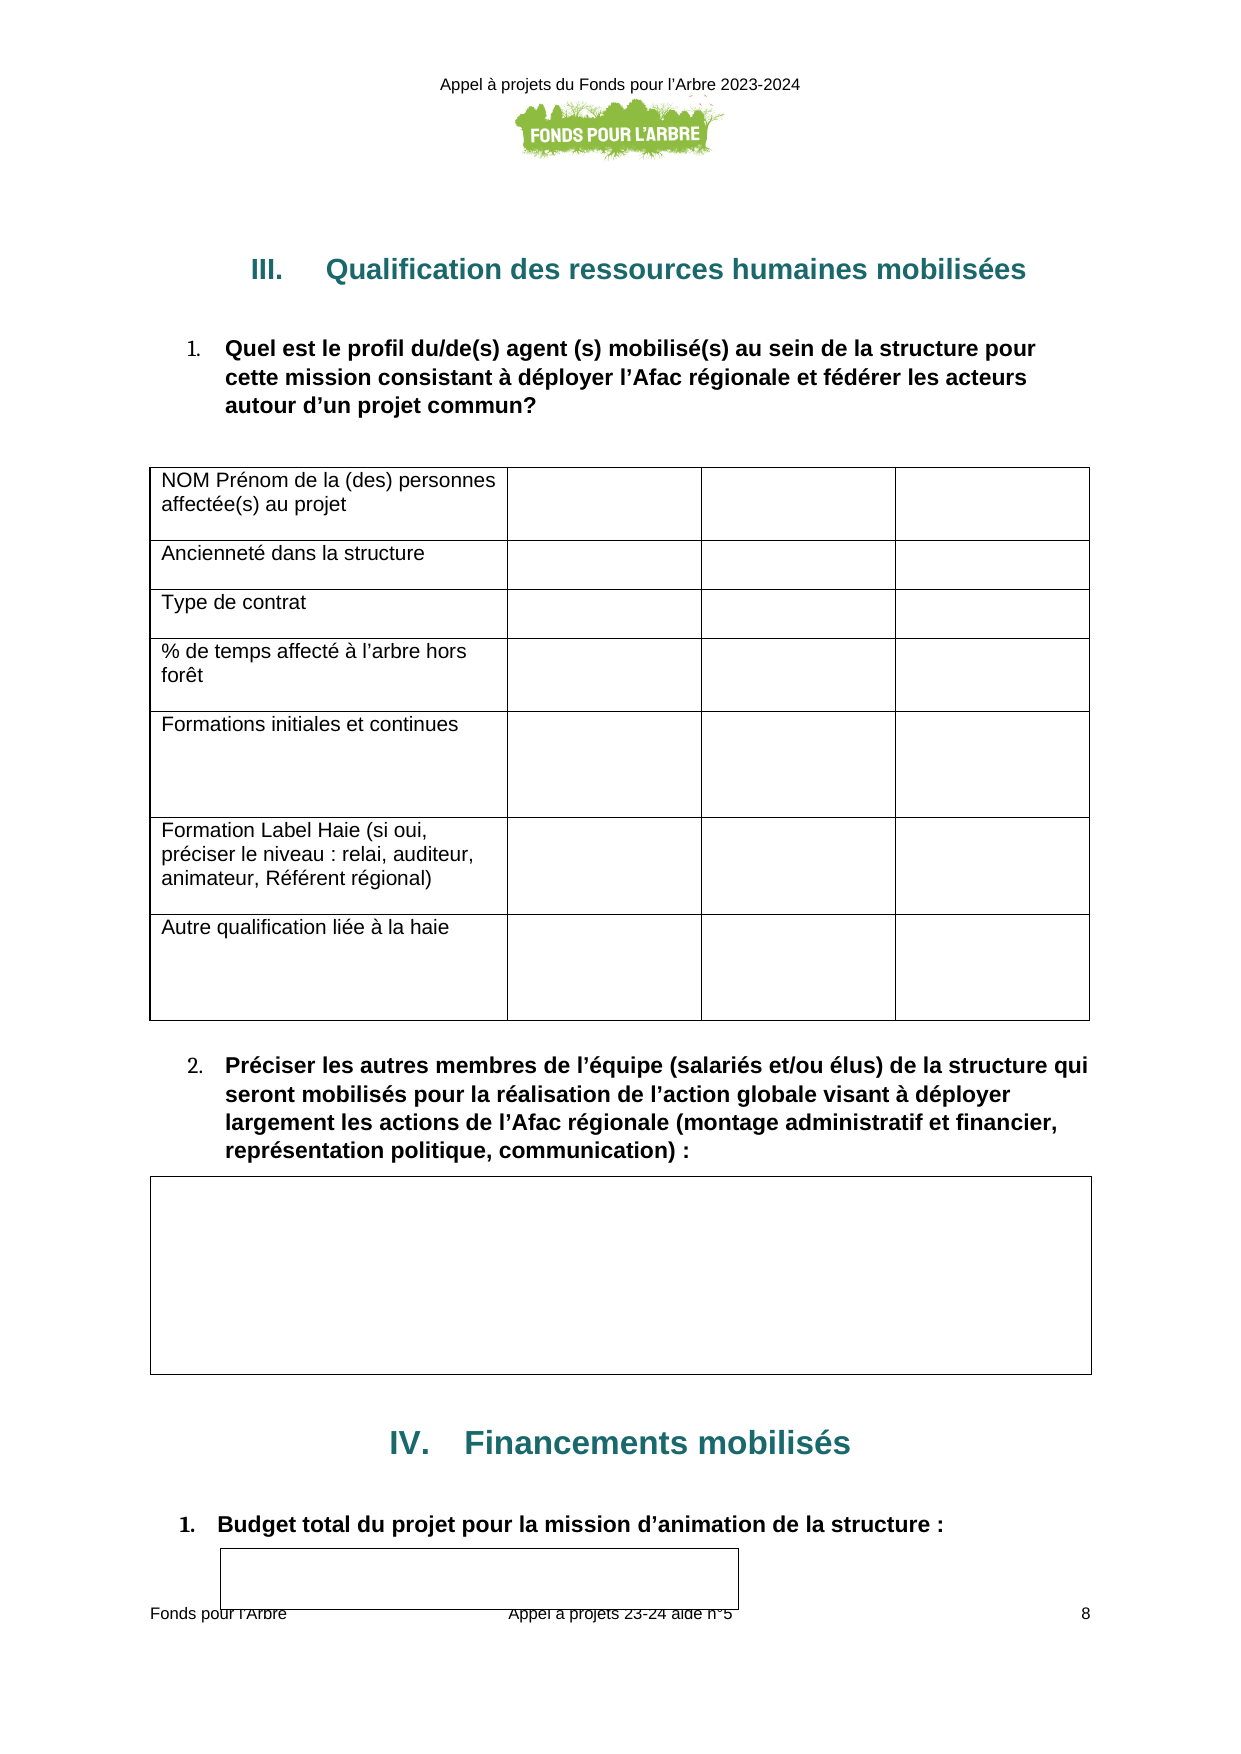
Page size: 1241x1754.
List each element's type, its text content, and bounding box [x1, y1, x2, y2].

table_cell [702, 639, 895, 711]
table_header [508, 468, 701, 540]
list Budget total du projet pour la mission d’animation de la structure : [221, 1549, 738, 1609]
table_cell [508, 818, 701, 914]
list Budget total du projet pour la mission d’animation de la structure : [179, 1511, 1091, 1538]
table_cell [508, 712, 701, 817]
table_header [896, 468, 1089, 540]
table_cell [702, 712, 895, 817]
table_cell [508, 590, 701, 638]
list Qualification des ressources humaines mobilisées [187, 252, 1091, 286]
table_cell Formation Label Haie (si oui, préciser le niveau : relai, auditeur, animateur, Référent régional) [151, 818, 507, 914]
list Préciser les autres membres de l’équipe (salariés et/ou élus) de la structure qui seront mobilisés pour la réalisation de l’action globale visant à déployer largement les actions de l’Afac régionale (montage administratif et financier, représentation politique, communication) : [187, 1052, 1091, 1163]
list [151, 1177, 1091, 1374]
table_cell [896, 639, 1089, 711]
list Financements mobilisés [150, 1423, 1091, 1462]
table_cell [702, 915, 895, 1020]
table_cell [896, 541, 1089, 589]
list Quel est le profil du/de(s) agent (s) mobilisé(s) au sein de la structure pour cette mission consistant à déployer l’Afac régionale et fédérer les acteurs autour d’un projet commun? [187, 335, 1091, 418]
table_cell [702, 541, 895, 589]
table_cell [896, 915, 1089, 1020]
table_cell % de temps affecté à l’arbre hors forêt [151, 639, 507, 711]
table_cell [896, 818, 1089, 914]
table_cell [896, 712, 1089, 817]
table_cell [702, 818, 895, 914]
table_cell [702, 590, 895, 638]
table_cell [896, 590, 1089, 638]
table_header NOM Prénom de la (des) personnes affectée(s) au projet [151, 468, 507, 540]
table_cell Type de contrat [151, 590, 507, 638]
table_cell Ancienneté dans la structure [151, 541, 507, 589]
table_cell [508, 915, 701, 1020]
table_cell [508, 541, 701, 589]
table_cell [508, 639, 701, 711]
table_cell Formations initiales et continues [151, 712, 507, 817]
table_cell Autre qualification liée à la haie [151, 915, 507, 1020]
table_header [702, 468, 895, 540]
